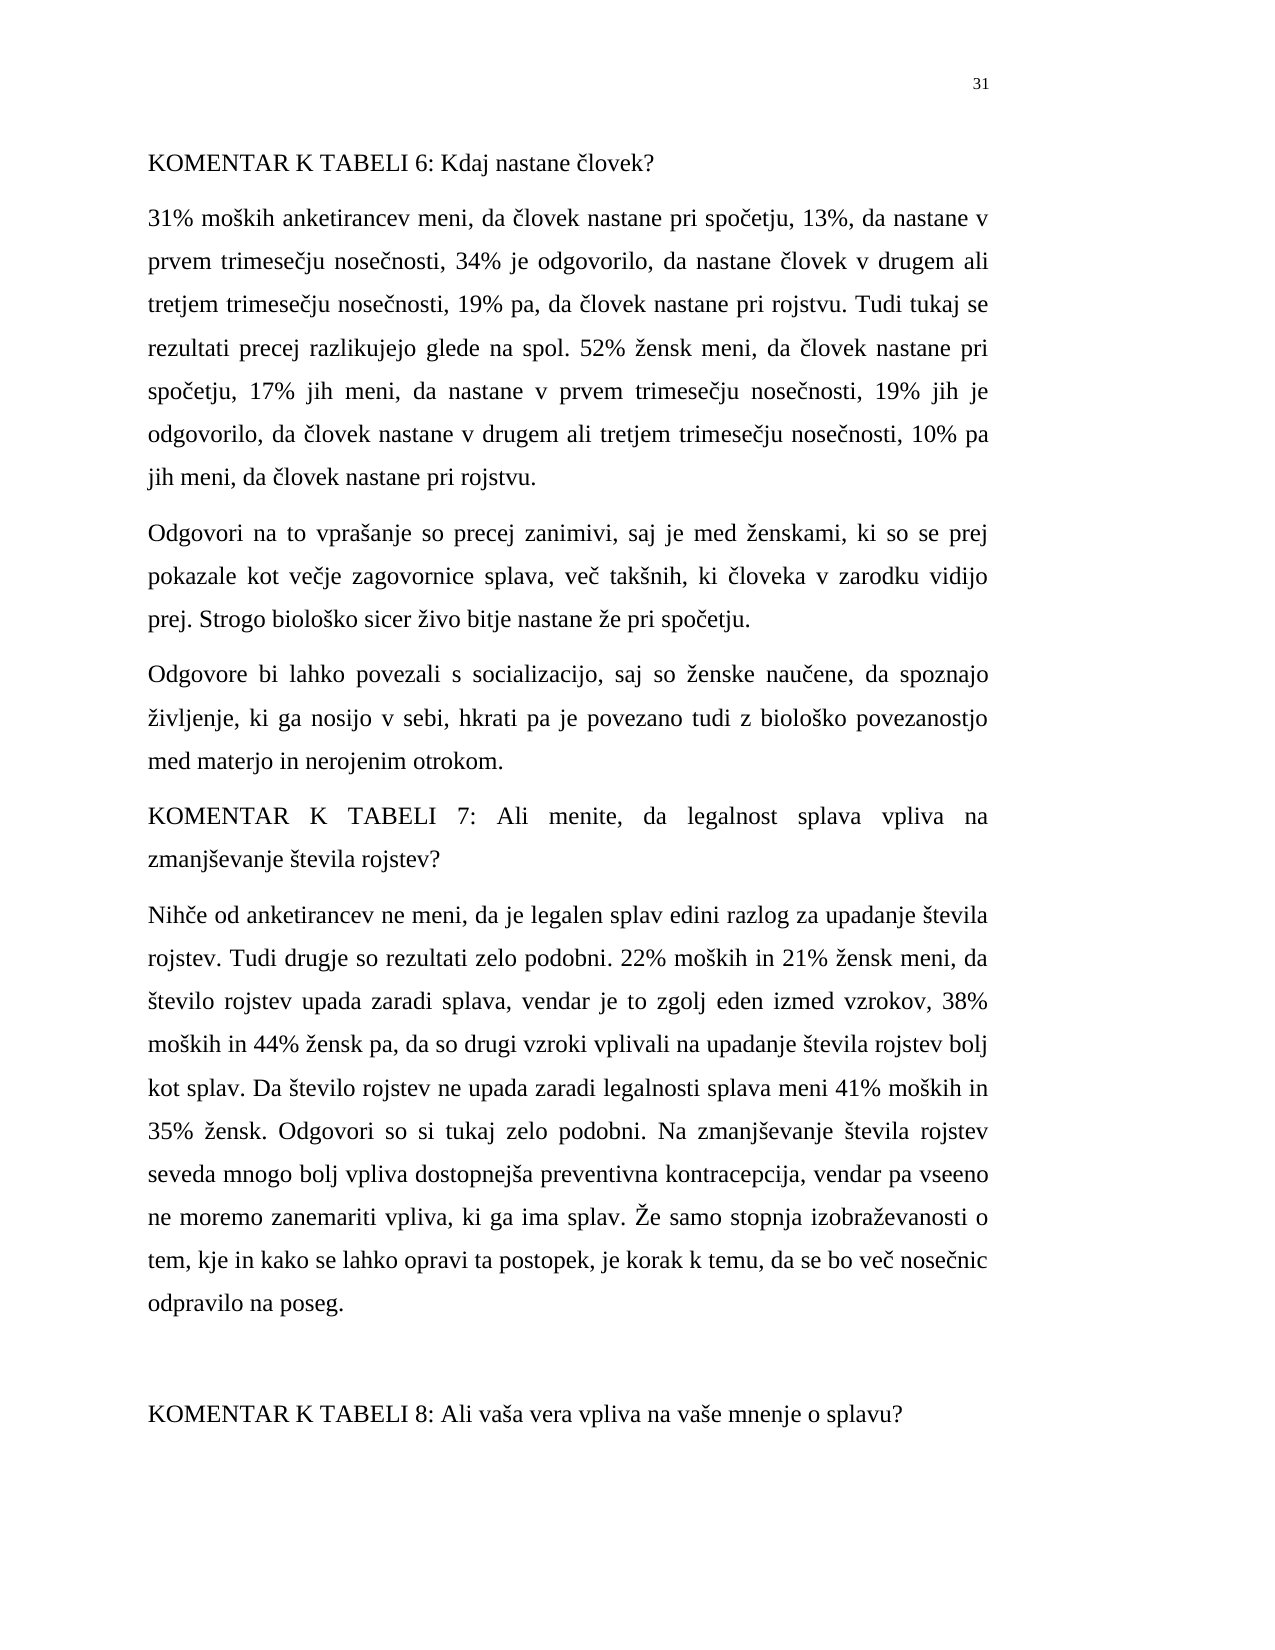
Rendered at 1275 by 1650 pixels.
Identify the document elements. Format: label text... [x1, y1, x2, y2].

text Nihče od anketirancev ne meni, da je legalen splav edini razlog za upadanje števila rojstev. Tudi drugje so rezultati zelo podobni. 22% moških in 21% žensk meni, da število rojstev upada zaradi splava, vendar je to zgolj eden izmed vzrokov, 38% moških in 44% žensk pa, da so drugi vzroki vplivali na upadanje števila rojstev bolj kot splav. Da število rojstev ne upada zaradi legalnosti splava meni 41% moških in 35% žensk. Odgovori so si tukaj zelo podobni. Na zmanjševanje števila rojstev seveda mnogo bolj vpliva dostopnejša preventivna kontracepcija, vendar pa vseeno ne moremo zanemariti vpliva, ki ga ima splav. Že samo stopnja izobraževanosti o tem, kje in kako se lahko opravi ta postopek, je korak k temu, da se bo več nosečnic odpravilo na poseg. [148, 900, 989, 1317]
text KOMENTAR K TABELI 8: Ali vaša vera vpliva na vaše mnenje o splavu? [148, 1399, 989, 1428]
text KOMENTAR K TABELI 7: Ali menite, da legalnost splava vpliva na zmanjševanje števila rojstev? [148, 801, 989, 873]
text KOMENTAR K TABELI 6: Kdaj nastane človek? [148, 148, 989, 176]
text 31% moških anketirancev meni, da človek nastane pri spočetju, 13%, da nastane v prvem trimesečju nosečnosti, 34% je odgovorilo, da nastane človek v drugem ali tretjem trimesečju nosečnosti, 19% pa, da človek nastane pri rojstvu. Tudi tukaj se rezultati precej razlikujejo glede na spol. 52% žensk meni, da človek nastane pri spočetju, 17% jih meni, da nastane v prvem trimesečju nosečnosti, 19% jih je odgovorilo, da človek nastane v drugem ali tretjem trimesečju nosečnosti, 10% pa jih meni, da človek nastane pri rojstvu. [148, 203, 989, 491]
text Odgovori na to vprašanje so precej zanimivi, saj je med ženskami, ki so se prej pokazale kot večje zagovornice splava, več takšnih, ki človeka v zarodku vidijo prej. Strogo biološko sicer živo bitje nastane že pri spočetju. [148, 518, 989, 633]
text Odgovore bi lahko povezali s socializacijo, saj so ženske naučene, da spoznajo življenje, ki ga nosijo v sebi, hkrati pa je povezano tudi z biološko povezanostjo med materjo in nerojenim otrokom. [148, 659, 989, 774]
